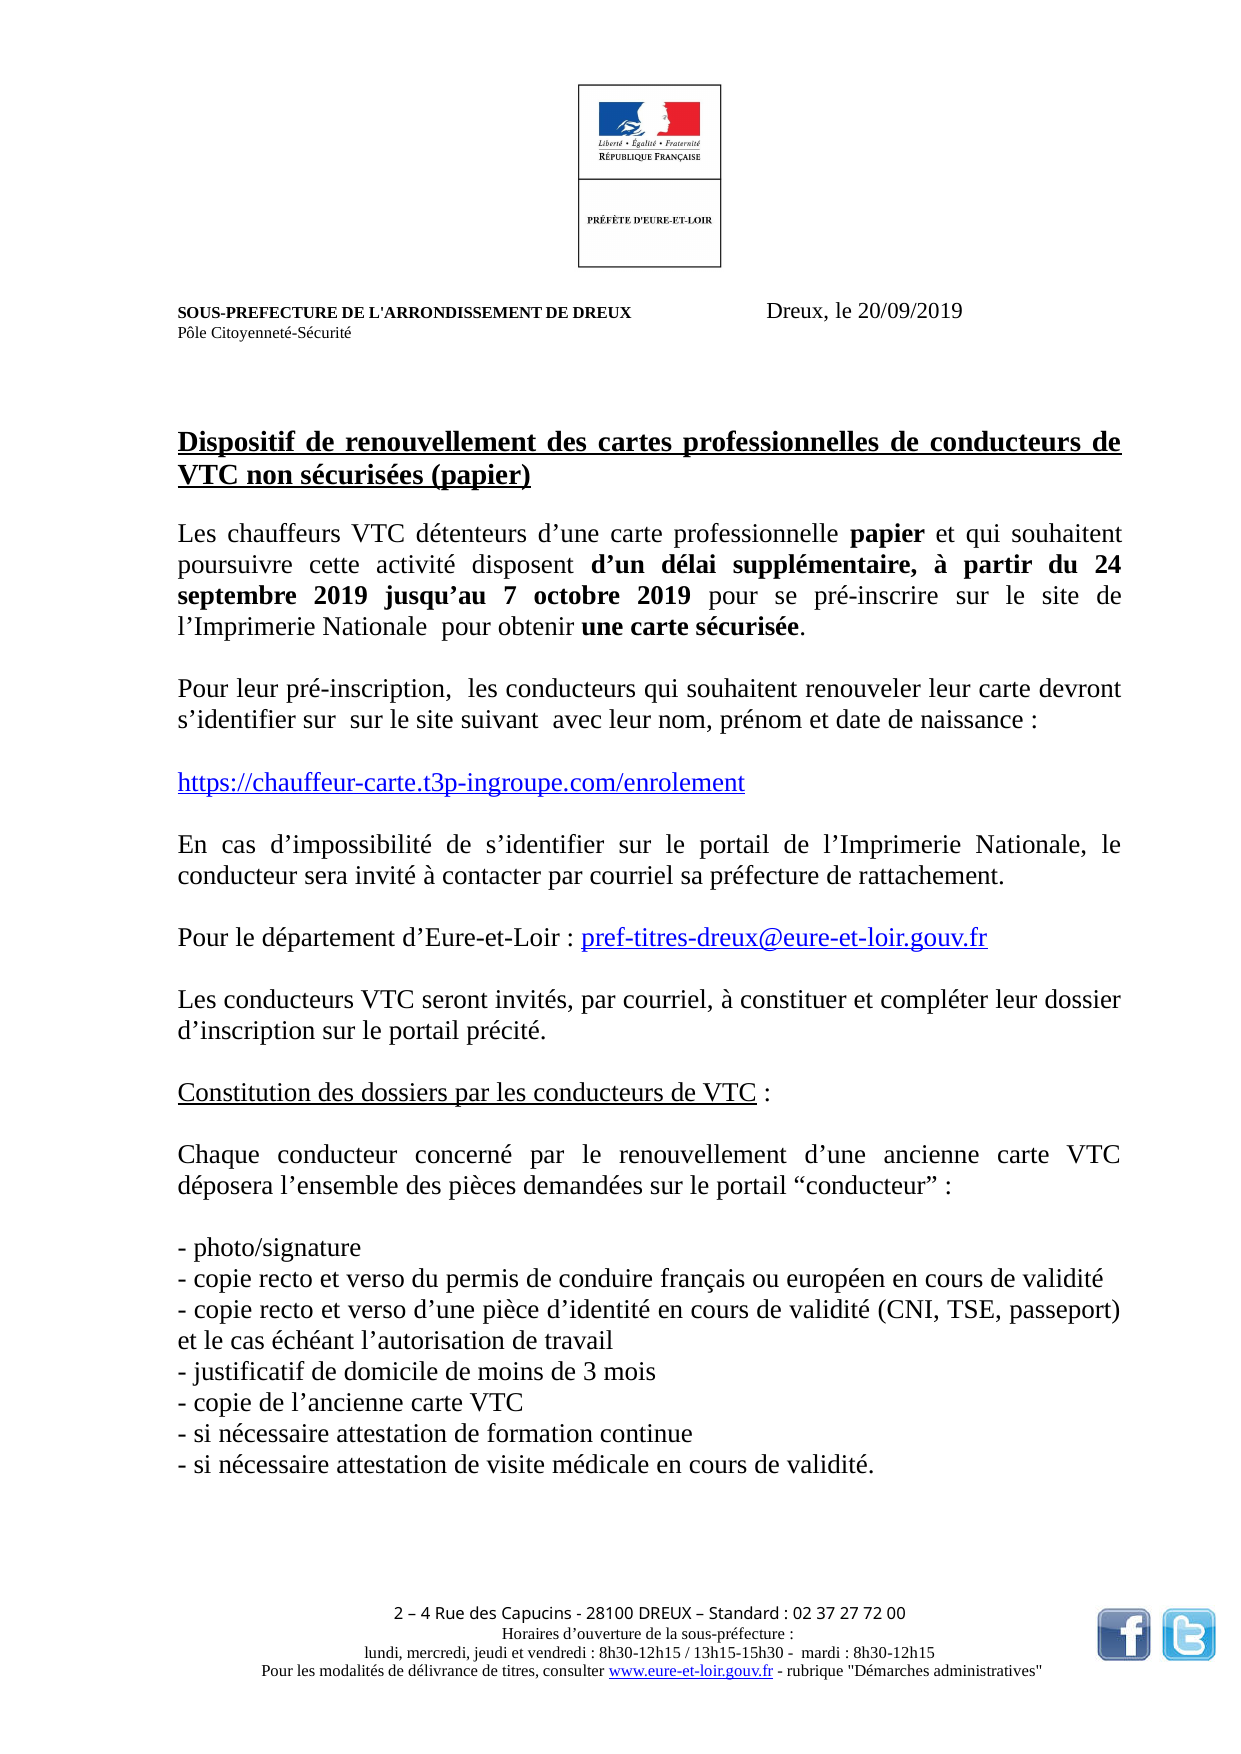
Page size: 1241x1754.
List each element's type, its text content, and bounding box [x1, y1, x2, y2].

text Constitution des dossiers par les conducteurs de VTC : [177, 1076, 1122, 1107]
text - copie de l’ancienne carte VTC [177, 1387, 1122, 1418]
text - copie recto et verso du permis de conduire français ou européen en cours de validité [177, 1263, 1122, 1294]
text En cas d’impossibilité de s’identifier sur le portail de l’Imprimerie Nationale, le conducteur sera invité à contacter par courriel sa préfecture de rattachement. [177, 828, 1122, 890]
text - si nécessaire attestation de visite médicale en cours de validité. [177, 1449, 1122, 1480]
text SOUS-PREFECTURE DE L'ARRONDISSEMENT DE DREUX Dreux, le 20/09/2019 [177, 297, 1122, 323]
text Dispositif de renouvellement des cartes professionnelles de conducteurs de [177, 424, 1122, 453]
text - justificatif de domicile de moins de 3 mois [177, 1356, 1122, 1387]
text Les conducteurs VTC seront invités, par courriel, à constituer et compléter leur dossier d’inscription sur le portail précité. [177, 983, 1122, 1045]
text - photo/signature [177, 1232, 1122, 1263]
text Pôle Citoyenneté-Sécurité [177, 323, 1122, 342]
text - copie recto et verso d’une pièce d’identité en cours de validité (CNI, TSE, passeport) et le cas échéant l’autorisation de travail [177, 1294, 1122, 1356]
text Pour le département d’Eure-et-Loir : pref-titres-dreux@eure-et-loir.gouv.fr [177, 921, 1122, 952]
text Les chauffeurs VTC détenteurs d’une carte professionnelle papier et qui souhaitent poursuivre cette activité disposent d’un délai supplémentaire, à partir du 24 septembre 2019 jusqu’au 7 octobre 2019 pour se pré-inscrire sur le site de l’Imprimerie Nationale pour obtenir une carte sécurisée. [177, 518, 1122, 642]
text https://chauffeur-carte.t3p-ingroupe.com/enrolement [177, 766, 1122, 797]
picture [574, 81, 725, 272]
text Chaque conducteur concerné par le renouvellement d’une ancienne carte VTC déposera l’ensemble des pièces demandées sur le portail “conducteur” : [177, 1138, 1122, 1201]
picture [1095, 1605, 1217, 1663]
text VTC non sécurisées (papier) [177, 454, 1122, 491]
text Pour leur pré-inscription, les conducteurs qui souhaitent renouveler leur carte devront s’identifier sur sur le site suivant avec leur nom, prénom et date de naissance : [177, 673, 1122, 735]
text - si nécessaire attestation de formation continue [177, 1418, 1122, 1449]
